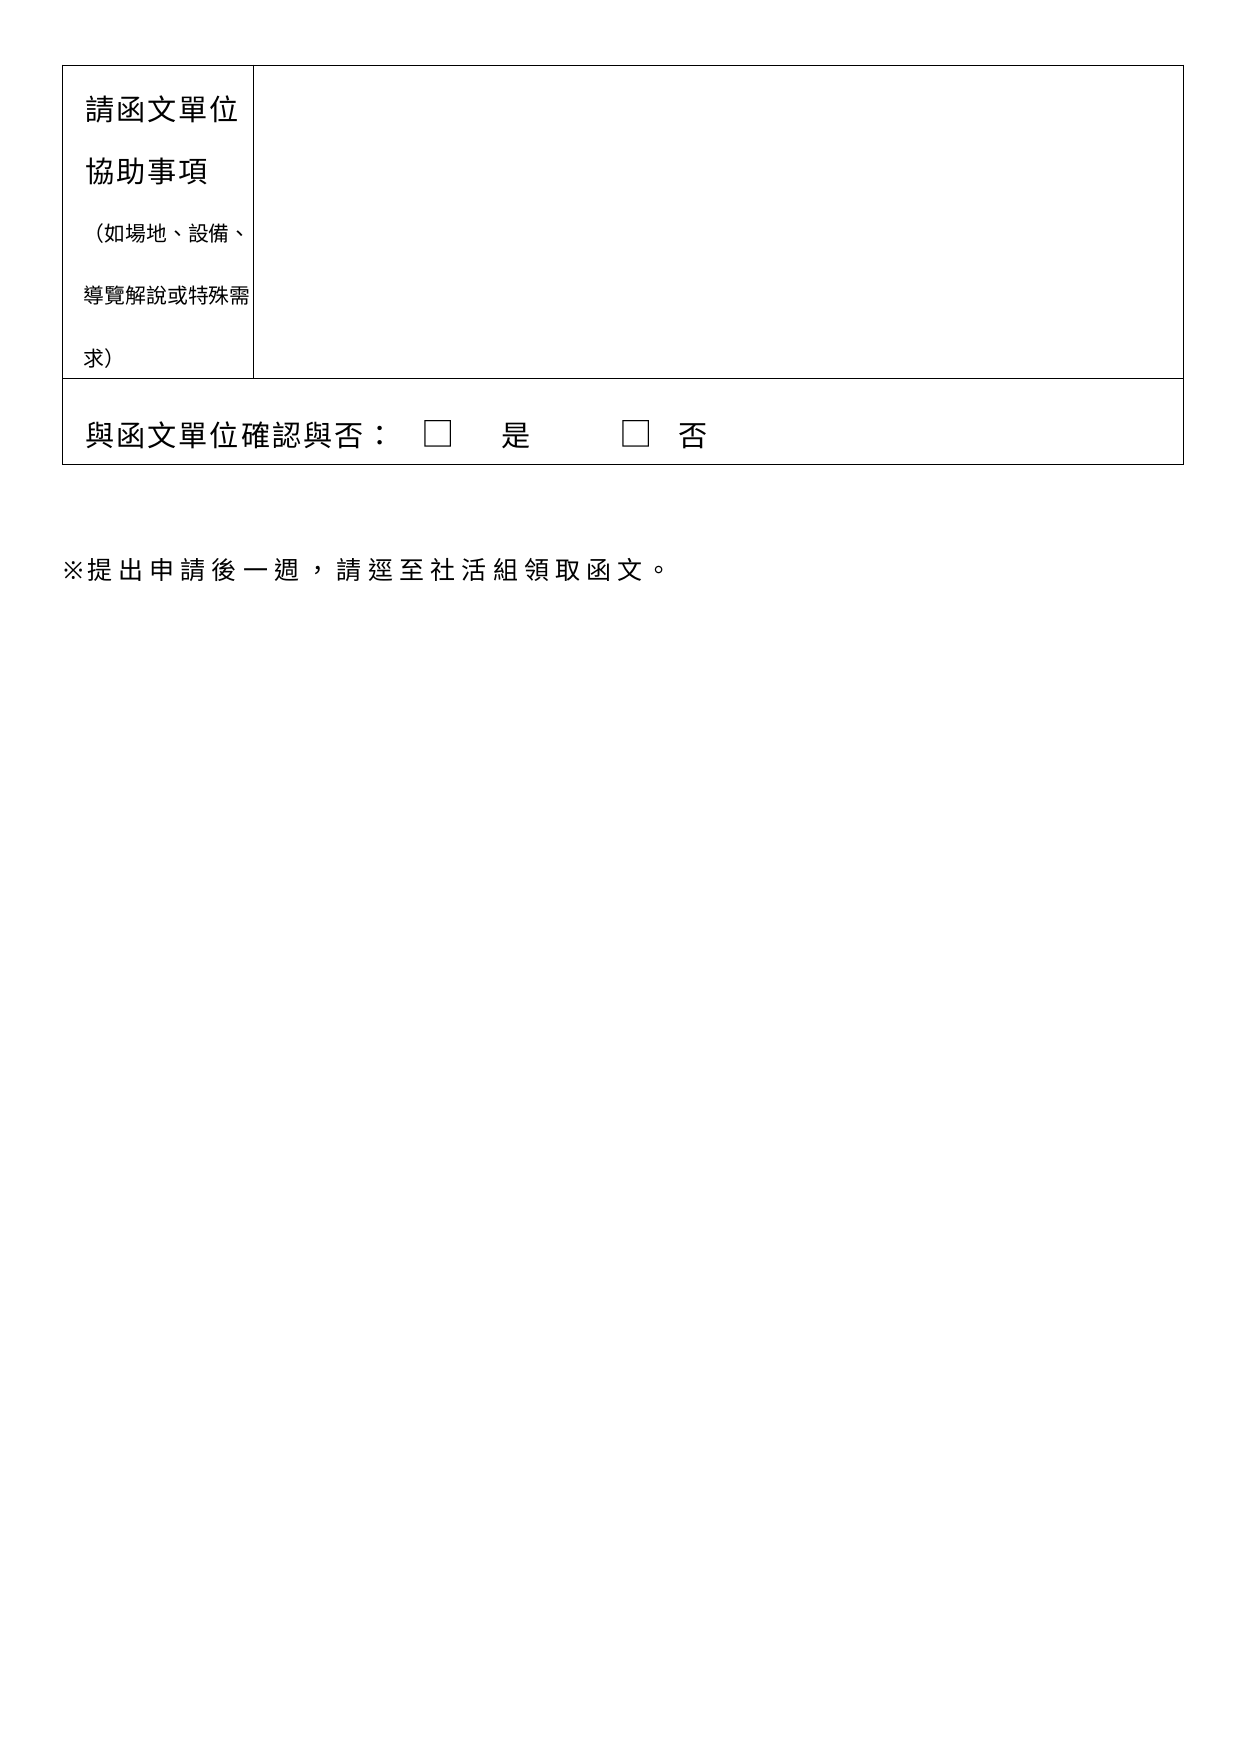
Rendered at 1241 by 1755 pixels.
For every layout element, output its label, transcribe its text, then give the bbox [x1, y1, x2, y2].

table_cell [254, 66, 1183, 378]
table_cell 請函文單位 協助事項 （如場地、設備、導覽解說或特殊需求） [63, 66, 253, 378]
table_cell 與函文單位確認與否： □ 是 □ 否 [63, 379, 1183, 464]
text ※提出申請後一週，請逕至社活組領取函文。 [63, 527, 1177, 590]
